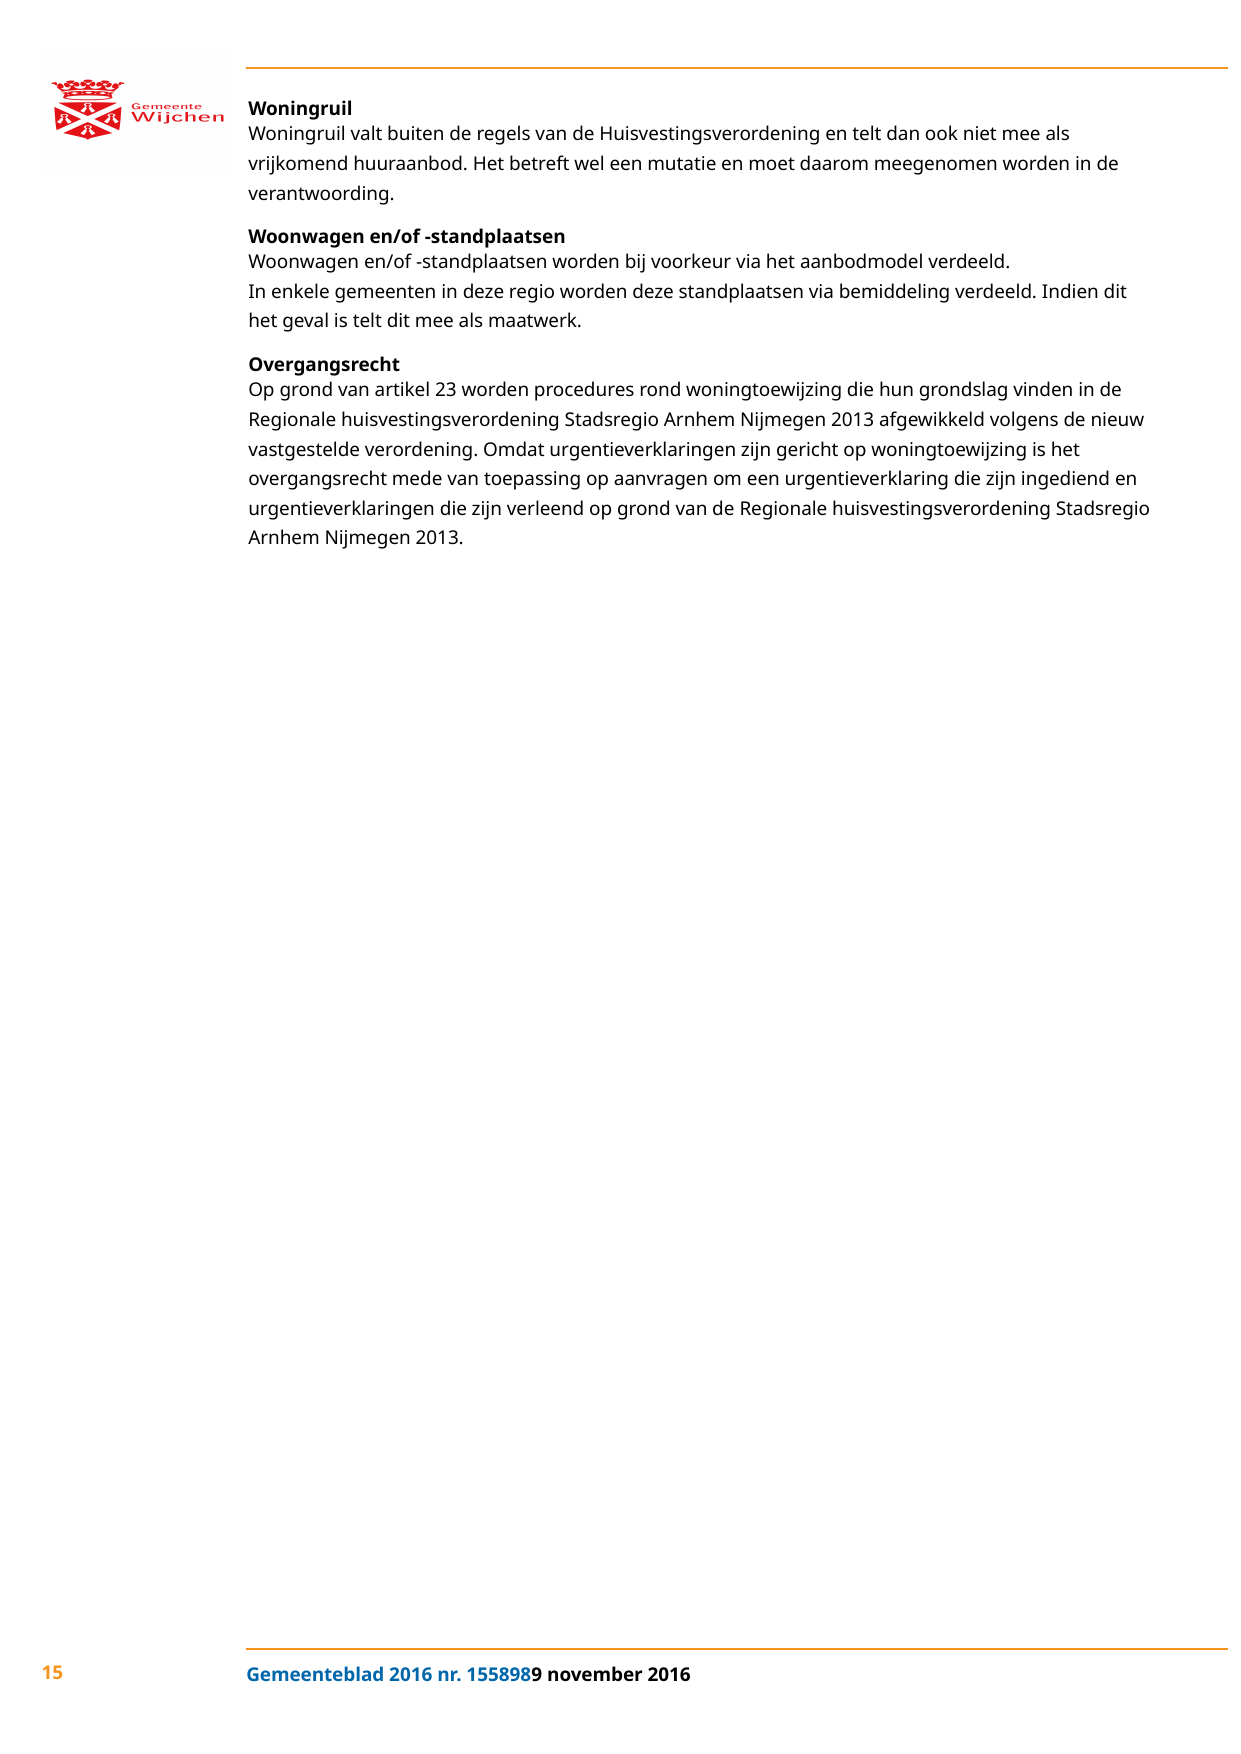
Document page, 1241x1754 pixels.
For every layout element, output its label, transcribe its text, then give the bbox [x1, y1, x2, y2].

text In enkele gemeenten in deze regio worden deze standplaatsen via bemiddeling verdeeld. Indien dit het geval is telt dit mee als maatwerk. [248, 278, 1152, 333]
text Woonwagen en/of -standplaatsen worden bij voorkeur via het aanbodmodel verdeeld. [248, 248, 1152, 274]
text Woningruil valt buiten de regels van de Huisvestingsverordening en telt dan ook niet mee als vrijkomend huuraanbod. Het betreft wel een mutatie en moet daarom meegenomen worden in de verantwoording. [248, 121, 1152, 205]
text Woningruil [248, 95, 1152, 121]
text Overgangsrecht [248, 351, 1152, 377]
picture [41, 47, 231, 172]
text Woonwagen en/of -standplaatsen [248, 223, 1152, 248]
text Op grond van artikel 23 worden procedures rond woningtoewijzing die hun grondslag vinden in de Regionale huisvestingsverordening Stadsregio Arnhem Nijmegen 2013 afgewikkeld volgens de nieuw vastgestelde verordening. Omdat urgentieverklaringen zijn gericht op woningtoewijzing is het overgangsrecht mede van toepassing op aanvragen om een urgentieverklaring die zijn ingediend en urgentieverklaringen die zijn verleend op grond van de Regionale huisvestingsverordening Stadsregio Arnhem Nijmegen 2013. [248, 377, 1152, 550]
